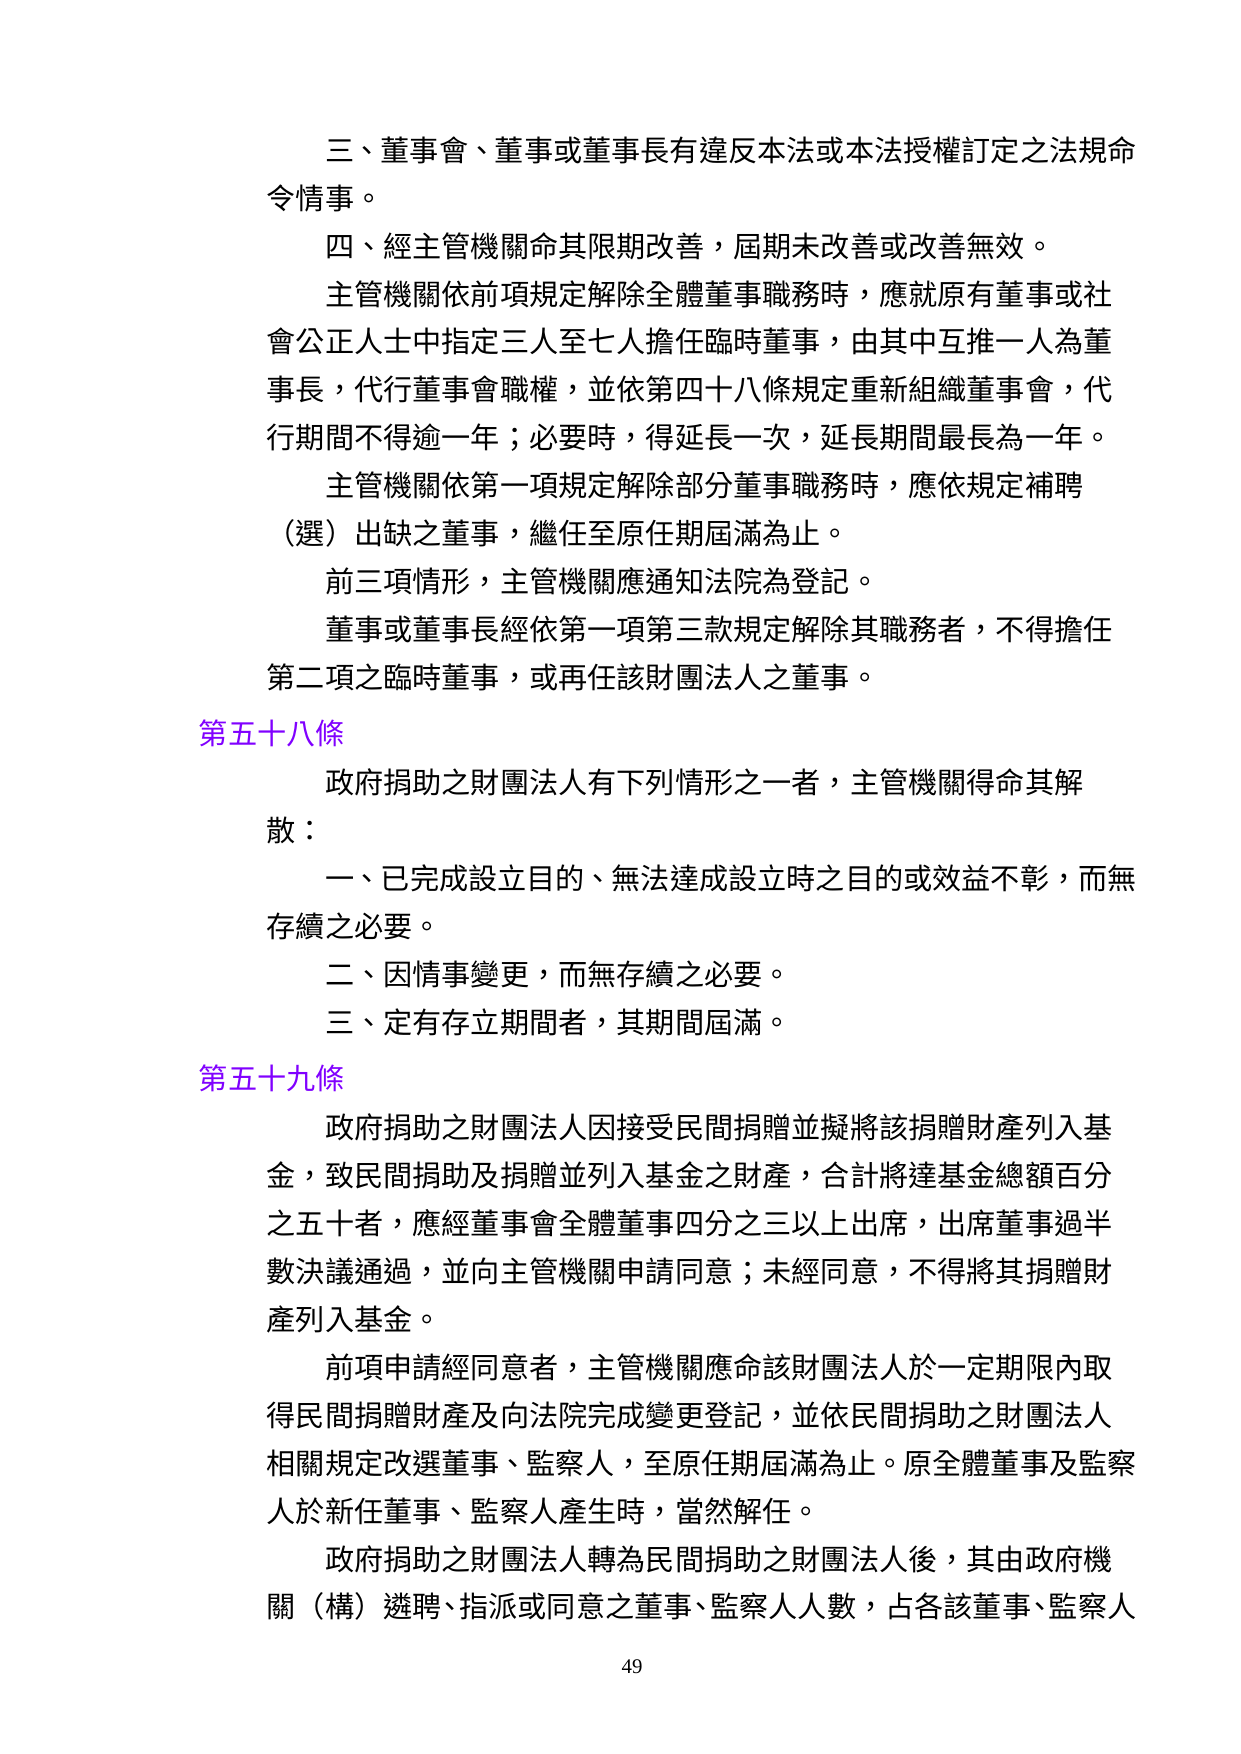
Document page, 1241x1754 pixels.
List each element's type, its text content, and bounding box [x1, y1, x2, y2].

table_header 三、董事會、董事或董事長有違反本法或本法授權訂定之法規命令情事。 四、經主管機關命其限期改善，屆期未改善或改善無效。 主管機關依前項規定解除全體董事職務時，應就原有董事或社會公正人士中指定三人至七人擔任臨時董事，由其中互推一人為董事長，代行董事會職權，並依第四十八條規定重新組織董事會，代行期間不得逾一年；必要時，得延長一次，延長期間最長為一年。 主管機關依第一項規定解除部分董事職務時，應依規定補聘（選）出缺之董事，繼任至原任期屆滿為止。 前三項情形，主管機關應通知法院為登記。 董事或董事長經依第一項第三款規定解除其職務者，不得擔任第二項之臨時董事，或再任該財團法人之董事。 [265, 121, 1138, 699]
table_header [197, 120, 1144, 701]
table_header 第五十八條 [197, 704, 1144, 1046]
table_header [144, 1048, 1150, 1632]
table_header [199, 754, 265, 1044]
table_header [144, 118, 1150, 703]
table_header [199, 1099, 265, 1629]
table_header [93, 1048, 144, 1632]
table_header [146, 1049, 197, 1631]
table_header [93, 703, 144, 1048]
table_header [144, 703, 1150, 1048]
table_header [199, 121, 265, 699]
table_header 第五十九條 [197, 1049, 1144, 1631]
table_header [93, 118, 144, 703]
table_header 政府捐助之財團法人有下列情形之一者，主管機關得命其解散： 一、已完成設立目的、無法達成設立時之目的或效益不彰，而無存續之必要。 二、因情事變更，而無存續之必要。 三、定有存立期間者，其期間屆滿。 [265, 754, 1138, 1044]
table_header [146, 704, 197, 1046]
table_header 政府捐助之財團法人因接受民間捐贈並擬將該捐贈財產列入基金，致民間捐助及捐贈並列入基金之財產，合計將達基金總額百分之五十者，應經董事會全體董事四分之三以上出席，出席董事過半數決議通過，並向主管機關申請同意；未經同意，不得將其捐贈財產列入基金。 前項申請經同意者，主管機關應命該財團法人於一定期限內取得民間捐贈財產及向法院完成變更登記，並依民間捐助之財團法人相關規定改選董事、監察人，至原任期屆滿為止。原全體董事及監察人於新任董事、監察人產生時，當然解任。 政府捐助之財團法人轉為民間捐助之財團法人後，其由政府機關（構）遴聘、指派或同意之董事、監察人人數，占各該董事、監察人 [265, 1099, 1138, 1629]
table_header [146, 120, 197, 701]
